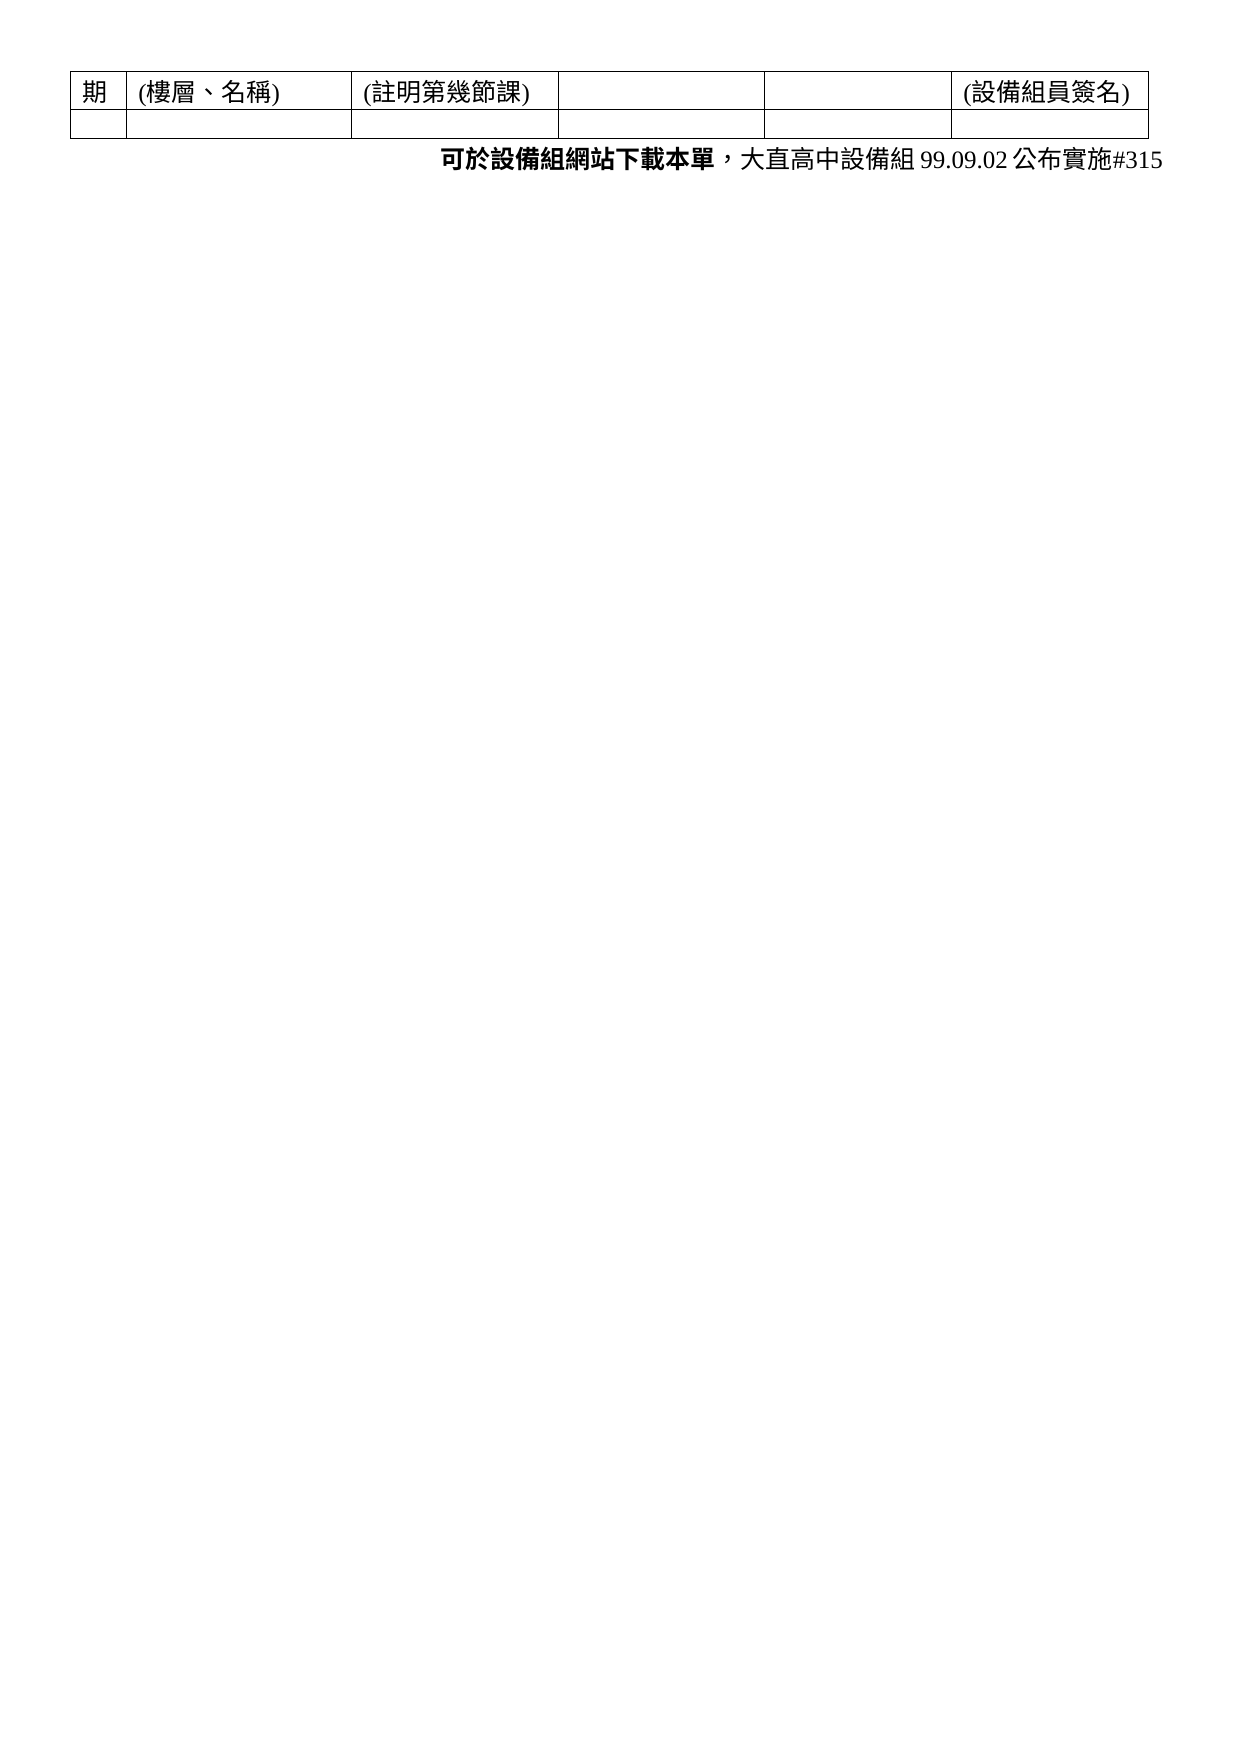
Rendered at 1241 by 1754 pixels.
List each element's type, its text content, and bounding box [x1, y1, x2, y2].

table_header [559, 72, 764, 109]
table_cell [765, 110, 951, 138]
text 可於設備組網站下載本單，大直高中設備組99.09.02公布實施#315 [187, 139, 1162, 177]
table_header [765, 72, 951, 109]
table_cell [952, 110, 1148, 138]
table_header 期 [71, 72, 126, 109]
table_header (樓層、名稱) [127, 72, 351, 109]
table_header (註明第幾節課) [352, 72, 558, 109]
table_cell [127, 110, 351, 138]
table_cell [71, 110, 126, 138]
table_cell [352, 110, 558, 138]
table_cell [559, 110, 764, 138]
table_header (設備組員簽名) [952, 72, 1148, 109]
